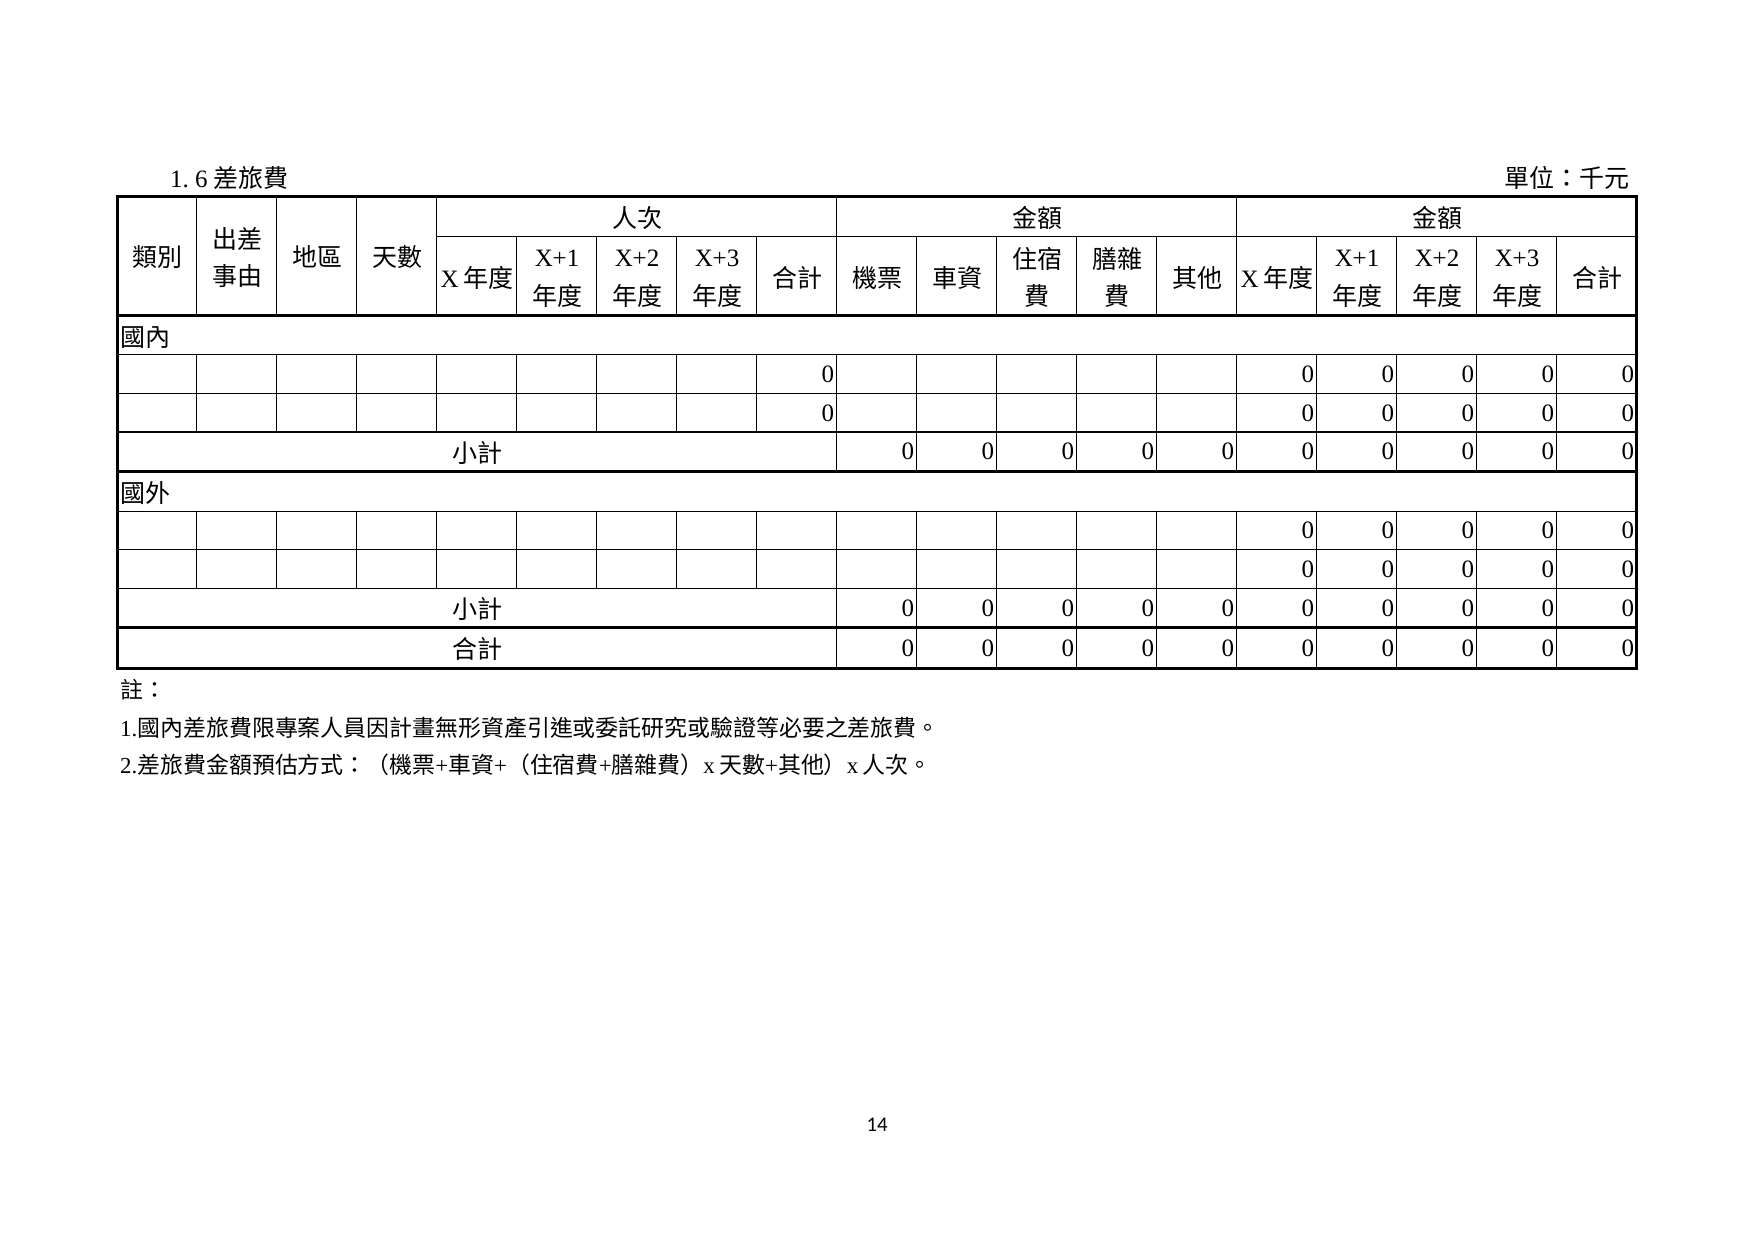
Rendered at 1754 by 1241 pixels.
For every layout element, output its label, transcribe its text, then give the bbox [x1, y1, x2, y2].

table_cell [1157, 355, 1236, 393]
table_cell [597, 394, 676, 431]
table_cell [437, 512, 516, 549]
table_cell [917, 550, 996, 588]
table_cell [1157, 512, 1236, 549]
table_cell [197, 512, 276, 549]
table_cell [677, 355, 756, 393]
table_cell 0 [1557, 629, 1635, 667]
table_cell [517, 394, 596, 431]
table_cell 0 [1077, 433, 1156, 470]
table_cell [119, 394, 196, 431]
table_cell [1157, 550, 1236, 588]
table_cell 車資 [917, 237, 996, 314]
table_header 金額 [837, 198, 1236, 236]
table_cell 0 [997, 589, 1076, 626]
table_cell [517, 355, 596, 393]
table_cell [917, 394, 996, 431]
table_cell 0 [1157, 629, 1236, 667]
table_cell 0 [1477, 394, 1556, 431]
table_cell X+2年度 [1397, 237, 1476, 314]
table_cell 0 [1477, 550, 1556, 588]
table_cell [997, 550, 1076, 588]
table_cell 0 [917, 433, 996, 470]
table_cell 合計 [1557, 237, 1635, 314]
table_cell 0 [1317, 629, 1396, 667]
table_cell [357, 394, 436, 431]
text 註： [120, 670, 1634, 707]
table_cell [277, 550, 356, 588]
table_cell X+3年度 [677, 237, 756, 314]
table_header 出差事由 [197, 198, 276, 314]
table_cell [597, 355, 676, 393]
text 1. 6 差旅費 單位：千元 [170, 157, 1634, 195]
table_header 類別 [119, 198, 196, 314]
table_cell [119, 550, 196, 588]
table_cell 0 [997, 629, 1076, 667]
table_cell 0 [1557, 394, 1635, 431]
table_cell 0 [1317, 512, 1396, 549]
table_cell [119, 512, 196, 549]
table_cell 0 [1237, 589, 1316, 626]
table_cell [677, 550, 756, 588]
table_cell [277, 512, 356, 549]
table_cell [677, 512, 756, 549]
table_cell 0 [1397, 433, 1476, 470]
table_cell [677, 394, 756, 431]
table_cell 0 [1317, 550, 1396, 588]
table_cell [357, 550, 436, 588]
table_cell 0 [1477, 629, 1556, 667]
table_cell 小計 [119, 433, 836, 470]
table_cell 0 [1477, 433, 1556, 470]
table_cell 0 [997, 433, 1076, 470]
table_cell [437, 394, 516, 431]
table_cell 膳雜費 [1077, 237, 1156, 314]
table_cell [1077, 355, 1156, 393]
table_cell 0 [1157, 589, 1236, 626]
table_cell 0 [837, 589, 916, 626]
table_cell 0 [1237, 629, 1316, 667]
table_cell 機票 [837, 237, 916, 314]
table_cell [597, 512, 676, 549]
table_cell 0 [1237, 512, 1316, 549]
table_cell [837, 512, 916, 549]
table_cell 小計 [119, 589, 836, 626]
table_cell [119, 355, 196, 393]
table_cell X年度 [437, 237, 516, 314]
table_cell [197, 355, 276, 393]
table_cell 0 [1557, 355, 1635, 393]
table_cell 0 [1157, 433, 1236, 470]
table_cell 0 [1557, 589, 1635, 626]
table_cell 合計 [757, 237, 836, 314]
table_cell 住宿費 [997, 237, 1076, 314]
table_cell X+2年度 [597, 237, 676, 314]
table_cell 0 [837, 629, 916, 667]
table_cell [997, 512, 1076, 549]
table_cell [997, 394, 1076, 431]
table_cell [837, 394, 916, 431]
table_cell 0 [1237, 394, 1316, 431]
table_cell 0 [1077, 629, 1156, 667]
table_cell [917, 355, 996, 393]
table_cell 0 [837, 433, 916, 470]
table_cell [1077, 394, 1156, 431]
table_cell 0 [1477, 355, 1556, 393]
table_cell 0 [1237, 550, 1316, 588]
text 2.差旅費金額預估方式：（機票+車資+（住宿費+膳雜費）x天數+其他）x人次。 [120, 745, 1634, 782]
table_cell 0 [1317, 355, 1396, 393]
table_cell [357, 355, 436, 393]
table_cell 合計 [119, 629, 836, 667]
table_cell [917, 512, 996, 549]
table_cell 國內 [119, 317, 1635, 354]
table_cell [277, 355, 356, 393]
table_cell 0 [1397, 550, 1476, 588]
table_cell [837, 355, 916, 393]
table_cell X年度 [1237, 237, 1316, 314]
table_cell 0 [1557, 512, 1635, 549]
table_cell X+1年度 [1317, 237, 1396, 314]
table_cell [197, 394, 276, 431]
table_cell 0 [1557, 550, 1635, 588]
table_cell 0 [917, 589, 996, 626]
table_cell 0 [1317, 433, 1396, 470]
table_cell [757, 550, 836, 588]
table_header 地區 [277, 198, 356, 314]
table_cell [1077, 512, 1156, 549]
table_header 天數 [357, 198, 436, 314]
table_cell 0 [1077, 589, 1156, 626]
table_cell 0 [1397, 394, 1476, 431]
table_cell 0 [1317, 394, 1396, 431]
text 1.國內差旅費限專案人員因計畫無形資產引進或委託研究或驗證等必要之差旅費。 [120, 707, 1634, 745]
table_cell 0 [1397, 629, 1476, 667]
table_cell [517, 512, 596, 549]
table_cell 0 [757, 394, 836, 431]
table_cell X+1年度 [517, 237, 596, 314]
table_header 金額 [1237, 198, 1635, 236]
table_cell [597, 550, 676, 588]
table_cell [197, 550, 276, 588]
table_cell [277, 394, 356, 431]
table_cell 其他 [1157, 237, 1236, 314]
table_cell [517, 550, 596, 588]
table_cell 0 [1557, 433, 1635, 470]
table_cell X+3年度 [1477, 237, 1556, 314]
table_cell 0 [1397, 355, 1476, 393]
table_cell 0 [1397, 512, 1476, 549]
table_cell [1157, 394, 1236, 431]
table_cell 0 [1397, 589, 1476, 626]
table_header 人次 [437, 198, 836, 236]
table_cell 0 [917, 629, 996, 667]
table_cell 0 [1317, 589, 1396, 626]
table_cell [757, 512, 836, 549]
table_cell 0 [757, 355, 836, 393]
table_cell [357, 512, 436, 549]
table_cell [837, 550, 916, 588]
table_cell 0 [1237, 355, 1316, 393]
table_cell [437, 355, 516, 393]
table_cell [997, 355, 1076, 393]
table_cell 0 [1477, 589, 1556, 626]
table_cell [1077, 550, 1156, 588]
table_cell 0 [1477, 512, 1556, 549]
table_cell 國外 [119, 473, 1635, 511]
table_cell [437, 550, 516, 588]
table_cell 0 [1237, 433, 1316, 470]
